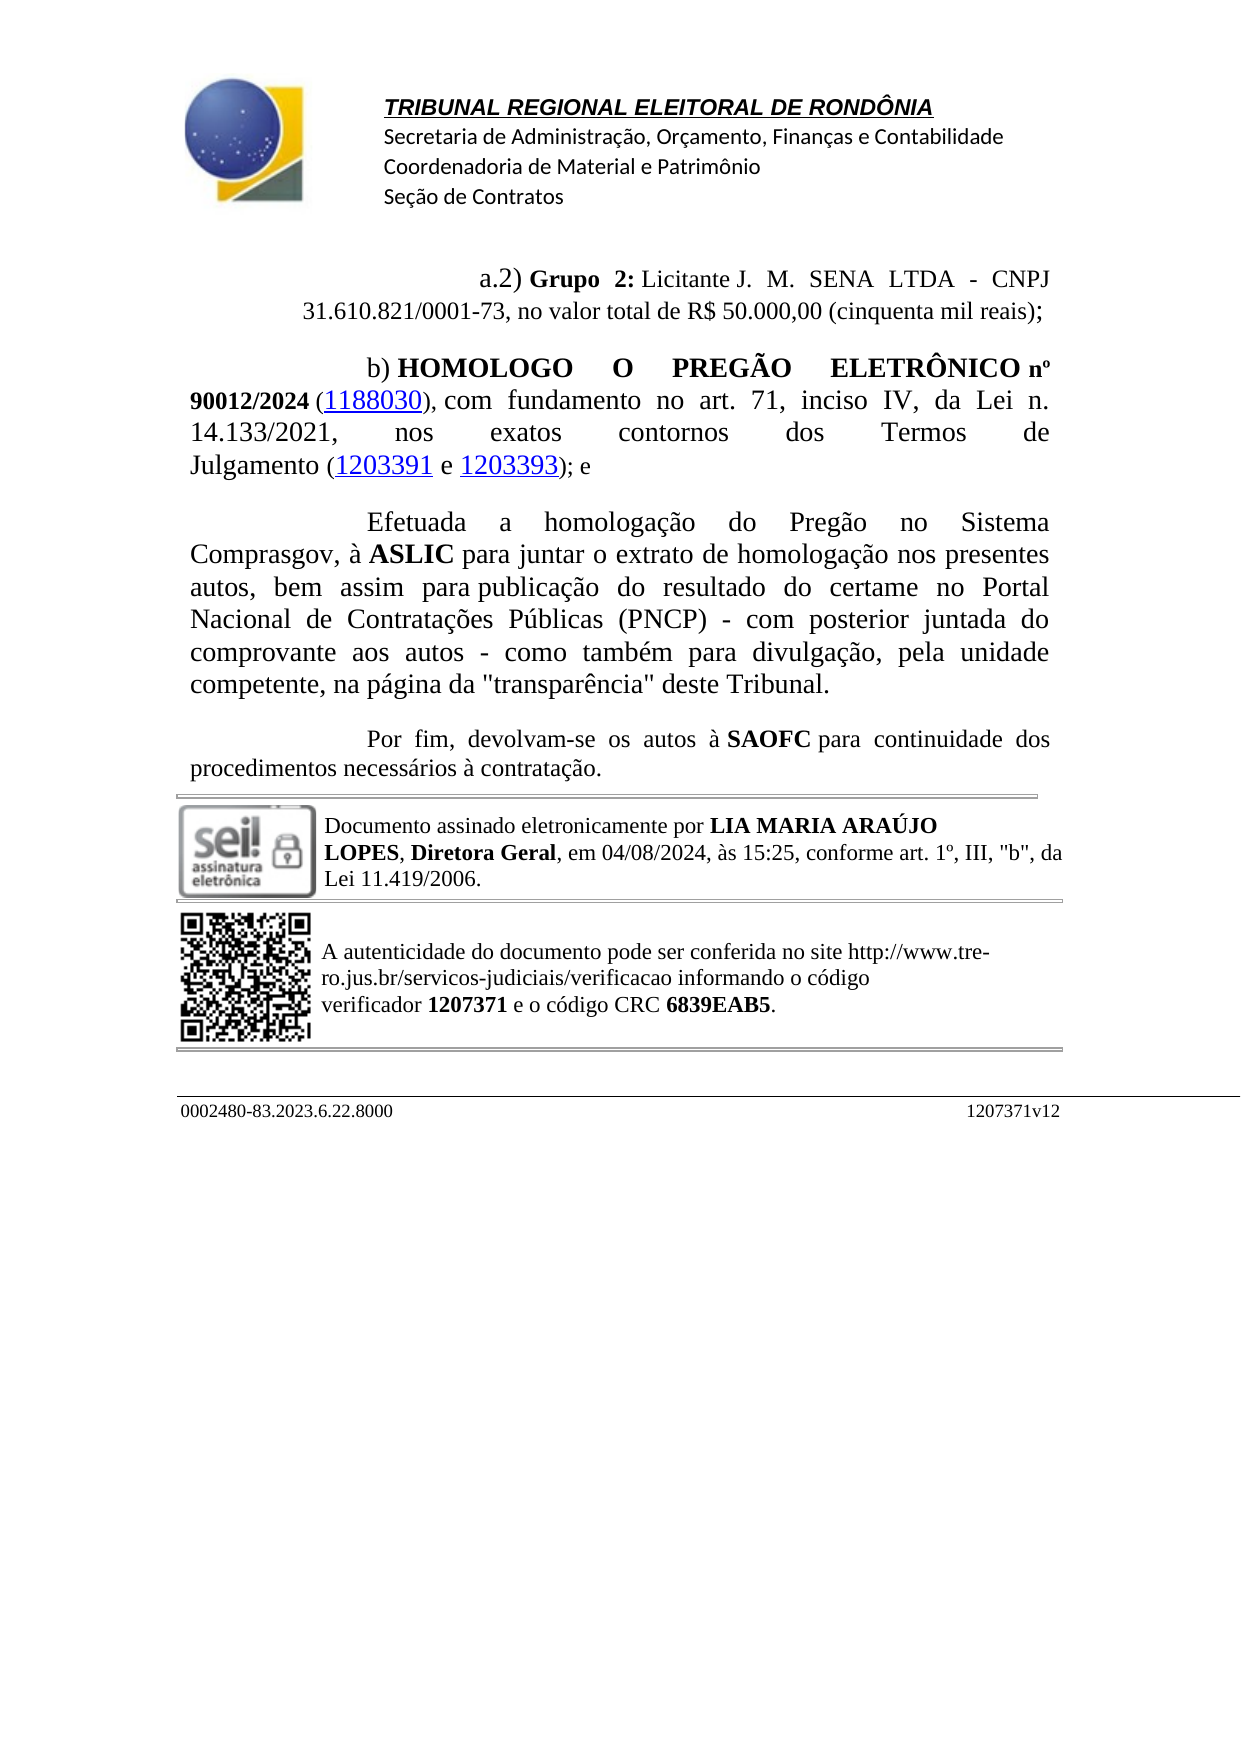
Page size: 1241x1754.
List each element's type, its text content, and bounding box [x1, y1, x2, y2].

text b) HOMOLOGO O PREGÃO ELETRÔNICO nº 90012/2024 (1188030), com fundamento no art. 71, inciso IV, da Lei n. 14.133/2021, nos exatos contornos dos Termos de Julgamento (1203391 e 1203393); e [190, 351, 1051, 480]
table_header Documento assinado eletronicamente por LIA MARIA ARAÚJO LOPES, Diretora Geral, em 04/08/2024, às 15:25, conforme art. 1º, III, "b", da Lei 11.419/2006. [323, 804, 1072, 899]
table_header 0002480-83.2023.6.22.8000 [177, 1097, 620, 1124]
text a.2) Grupo 2: Licitante J. M. SENA LTDA - CNPJ 31.610.821/0001-73, no valor total de R$ 50.000,00 (cinquenta mil reais); [302, 261, 1051, 326]
text Por fim, devolvam-se os autos à SAOFC para continuidade dos procedimentos necessários à contratação. [190, 724, 1051, 782]
table_header 1207371v12 [620, 1097, 1063, 1124]
table_header A autenticidade do documento pode ser conferida no site http://www.tre-ro.jus.br/servicos-judiciais/verificacao informando o código verificador 1207371 e o código CRC 6839EAB5. [319, 909, 1072, 1046]
table_header [177, 804, 322, 899]
text Efetuada a homologação do Pregão no Sistema Comprasgov, à ASLIC para juntar o extrato de homologação nos presentes autos, bem assim para publicação do resultado do certame no Portal Nacional de Contratações Públicas (PNCP) - com posterior juntada do comprovante aos autos - como também para divulgação, pela unidade competente, na página da "transparência" deste Tribunal. [190, 505, 1051, 699]
table_header [177, 909, 319, 1046]
